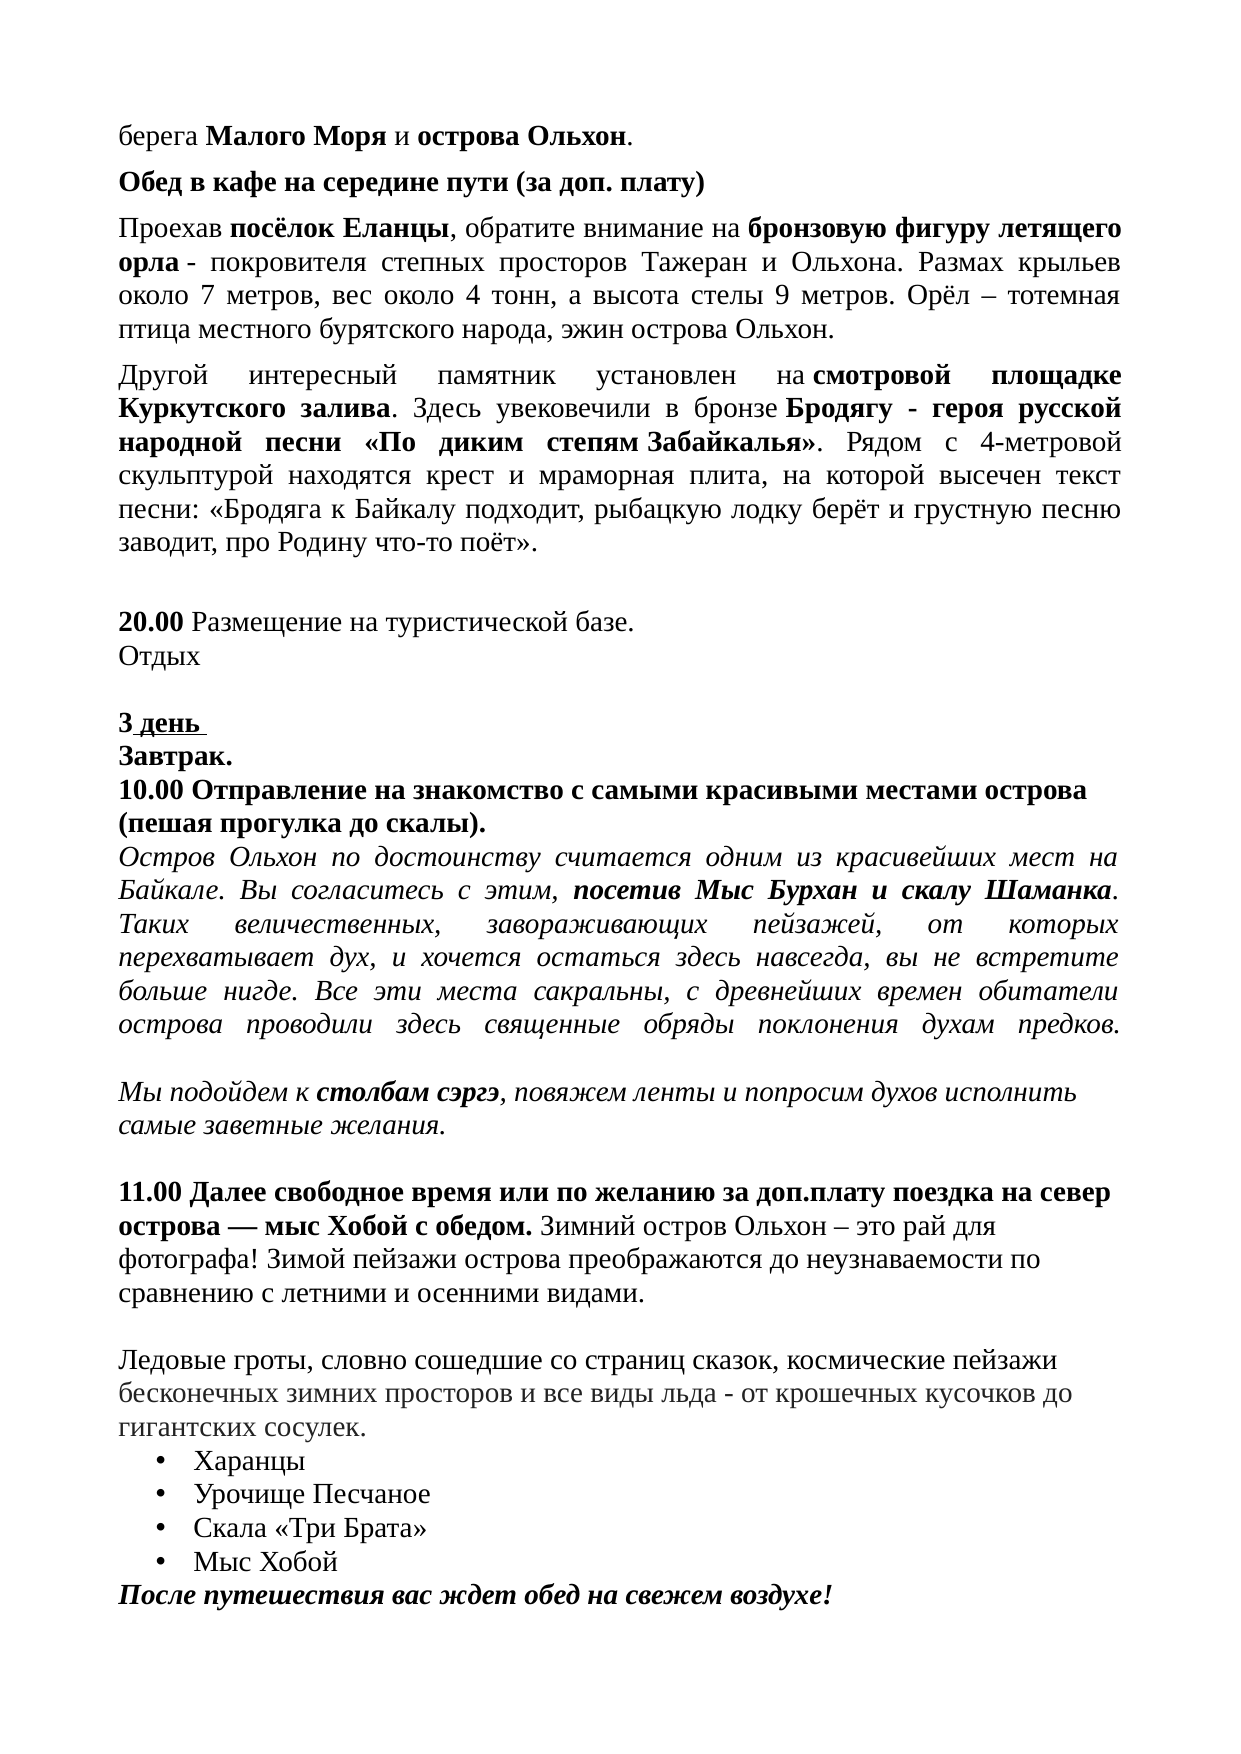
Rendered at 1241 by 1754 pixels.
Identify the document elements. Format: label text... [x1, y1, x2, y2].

list Урочище Песчаное [156, 1476, 1122, 1510]
text Другой интересный памятник установлен на смотровой площадке Куркутского залива. Здесь увековечили в бронзе Бродягу - героя русской народной песни «По диким степям Забайкалья». Рядом с 4-метровой скульптурой находятся крест и мраморная плита, на которой высечен текст песни: «Бродяга к Байкалу подходит, рыбацкую лодку берёт и грустную песню заводит, про Родину что-то поёт». [118, 357, 1122, 558]
list Скала «Три Брата» [156, 1510, 1122, 1544]
text Отдых [118, 638, 1122, 671]
text 11.00 Далее свободное время или по желанию за доп.плату поездка на север острова — мыс Хобой с обедом. Зимний остров Ольхон – это рай для фотографа! Зимой пейзажи острова преображаются до неузнаваемости по сравнению с летними и осенними видами. [118, 1174, 1122, 1308]
text 3 день [118, 671, 1122, 738]
list Харанцы [156, 1443, 1122, 1476]
text Завтрак. [118, 738, 1122, 772]
text Обед в кафе на середине пути (за доп. плату) [118, 164, 1122, 198]
text Ледовые гроты, словно сошедшие со страниц сказок, космические пейзажи бесконечных зимних просторов и все виды льда - от крошечных кусочков до гигантских сосулек. [118, 1342, 1122, 1443]
text берега Малого Моря и острова Ольхон. [118, 118, 1122, 152]
text Остров Ольхон по достоинству считается одним из красивейших мест на Байкале. Вы согласитесь с этим, посетив Мыс Бурхан и скалу Шаманка. Таких величественных, завораживающих пейзажей, от которых перехватывает дух, и хочется остаться здесь навсегда, вы не встретите больше нигде. Все эти места сакральны, с древнейших времен обитатели острова проводили здесь священные обряды поклонения духам предков. [118, 839, 1122, 1074]
list Мыс Хобой [156, 1544, 1122, 1577]
text Проехав посёлок Еланцы, обратите внимание на бронзовую фигуру летящего орла - покровителя степных просторов Тажеран и Ольхона. Размах крыльев около 7 метров, вес около 4 тонн, а высота стелы 9 метров. Орёл – тотемная птица местного бурятского народа, эжин острова Ольхон. [118, 210, 1122, 344]
text 20.00 Размещение на туристической базе. [118, 604, 1122, 638]
text 10.00 Отправление на знакомство с самыми красивыми местами острова (пешая прогулка до скалы). [118, 772, 1122, 839]
text После путешествия вас ждет обед на свежем воздухе! [118, 1577, 1122, 1611]
text Мы подойдем к столбам сэргэ, повяжем ленты и попросим духов исполнить самые заветные желания. [118, 1074, 1122, 1141]
